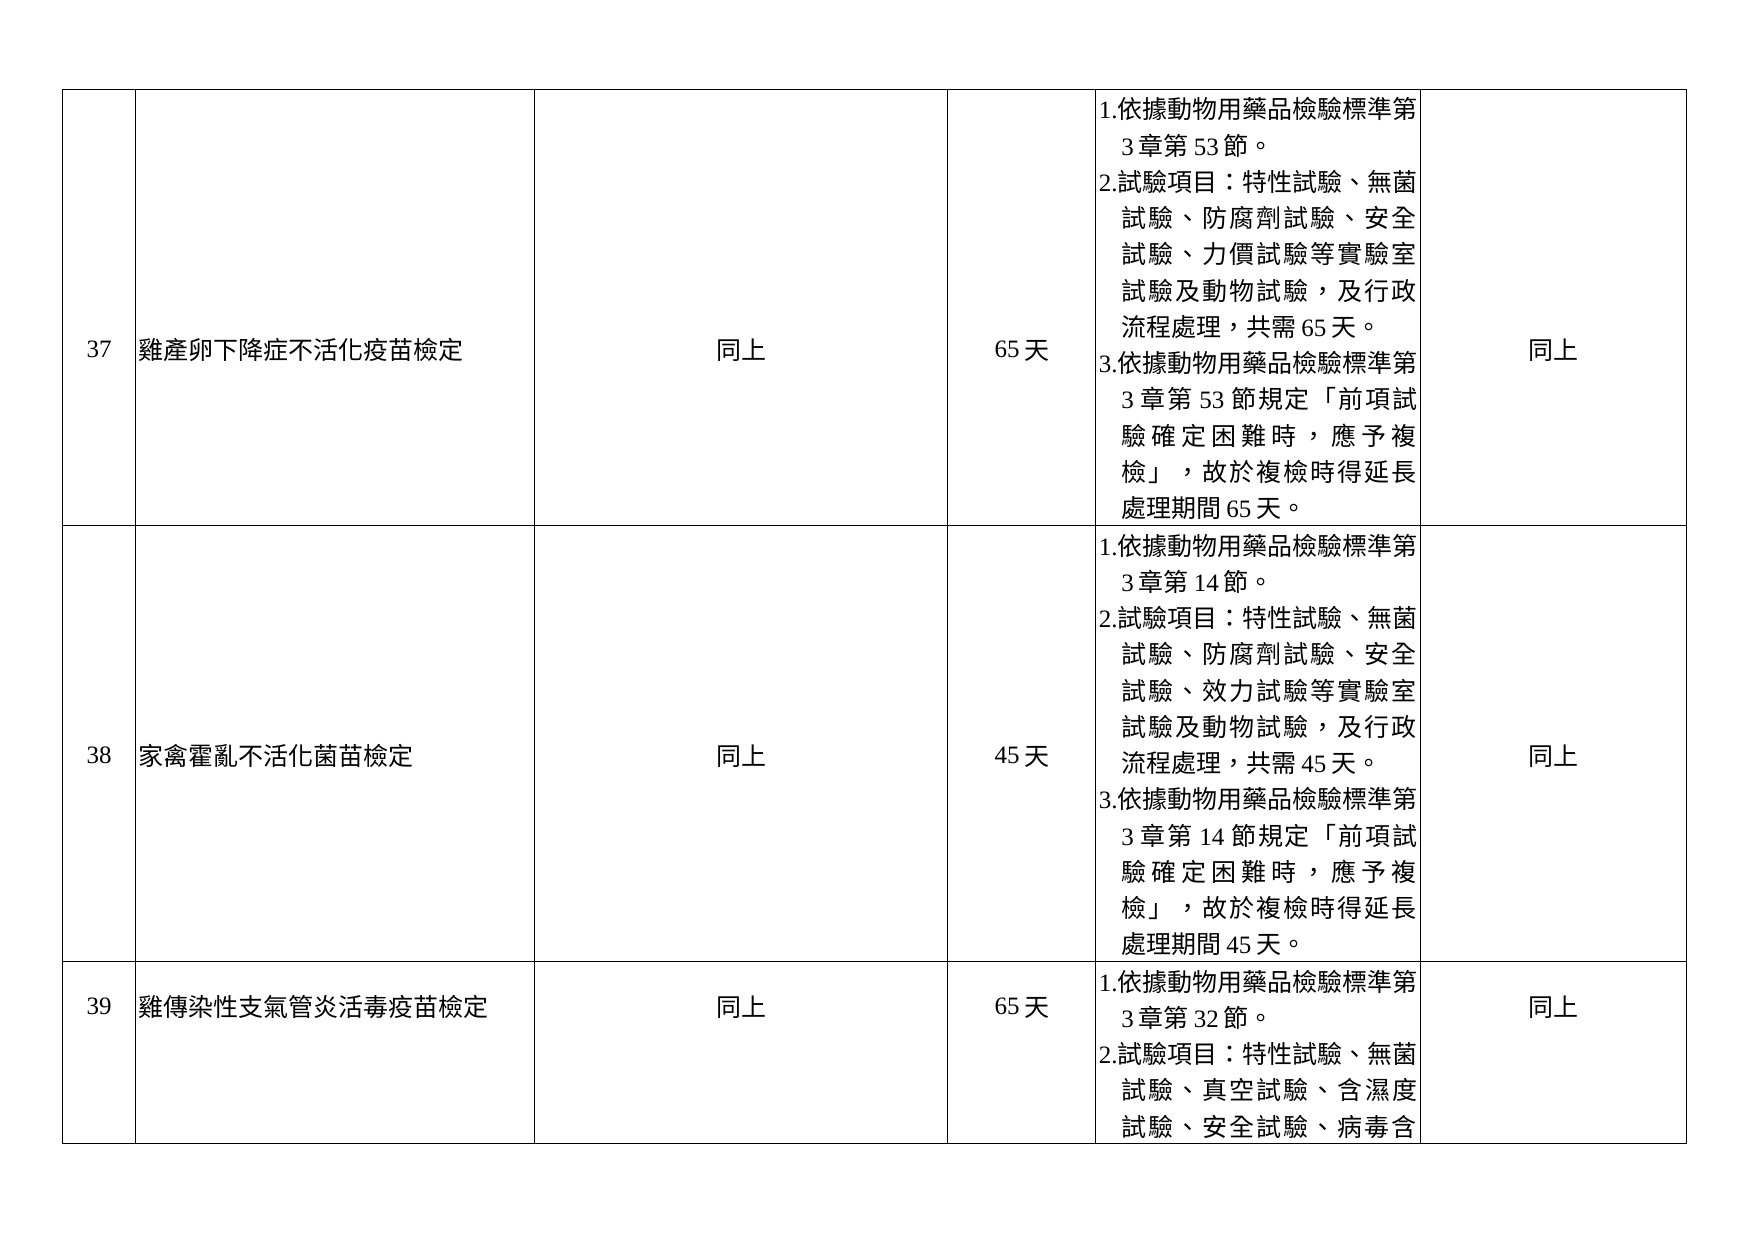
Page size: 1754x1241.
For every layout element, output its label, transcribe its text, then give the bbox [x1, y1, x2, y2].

table_cell 同上 [535, 90, 947, 525]
table_cell 同上 [535, 962, 947, 1143]
table_cell 38 [63, 526, 135, 961]
table_cell 同上 [1421, 962, 1686, 1143]
table_cell 雞產卵下降症不活化疫苗檢定 [136, 90, 534, 525]
table_cell 65天 [948, 962, 1095, 1143]
table_cell 1.依據動物用藥品檢驗標準第3章第14節。 2.試驗項目：特性試驗、無菌試驗、防腐劑試驗、安全試驗、效力試驗等實驗室試驗及動物試驗，及行政流程處理，共需45天。 3.依據動物用藥品檢驗標準第3章第14節規定「前項試驗確定困難時，應予複檢」，故於複檢時得延長處理期間45天。 [1096, 526, 1420, 961]
table_cell 同上 [1421, 90, 1686, 525]
table_cell 雞傳染性支氣管炎活毒疫苗檢定 [136, 962, 534, 1143]
table_cell 1.依據動物用藥品檢驗標準第3章第32節。 2.試驗項目：特性試驗、無菌試驗、真空試驗、含濕度試驗、安全試驗、病毒含 [1096, 962, 1420, 1143]
table_cell 39 [63, 962, 135, 1143]
table_cell 37 [63, 90, 135, 525]
table_cell 45天 [948, 526, 1095, 961]
table_cell 同上 [535, 526, 947, 961]
table_cell 家禽霍亂不活化菌苗檢定 [136, 526, 534, 961]
table_cell 65天 [948, 90, 1095, 525]
table_cell 同上 [1421, 526, 1686, 961]
table_cell 1.依據動物用藥品檢驗標準第3章第53節。 2.試驗項目：特性試驗、無菌試驗、防腐劑試驗、安全試驗、力價試驗等實驗室試驗及動物試驗，及行政流程處理，共需65天。 3.依據動物用藥品檢驗標準第3章第53節規定「前項試驗確定困難時，應予複檢」，故於複檢時得延長處理期間65天。 [1096, 90, 1420, 525]
